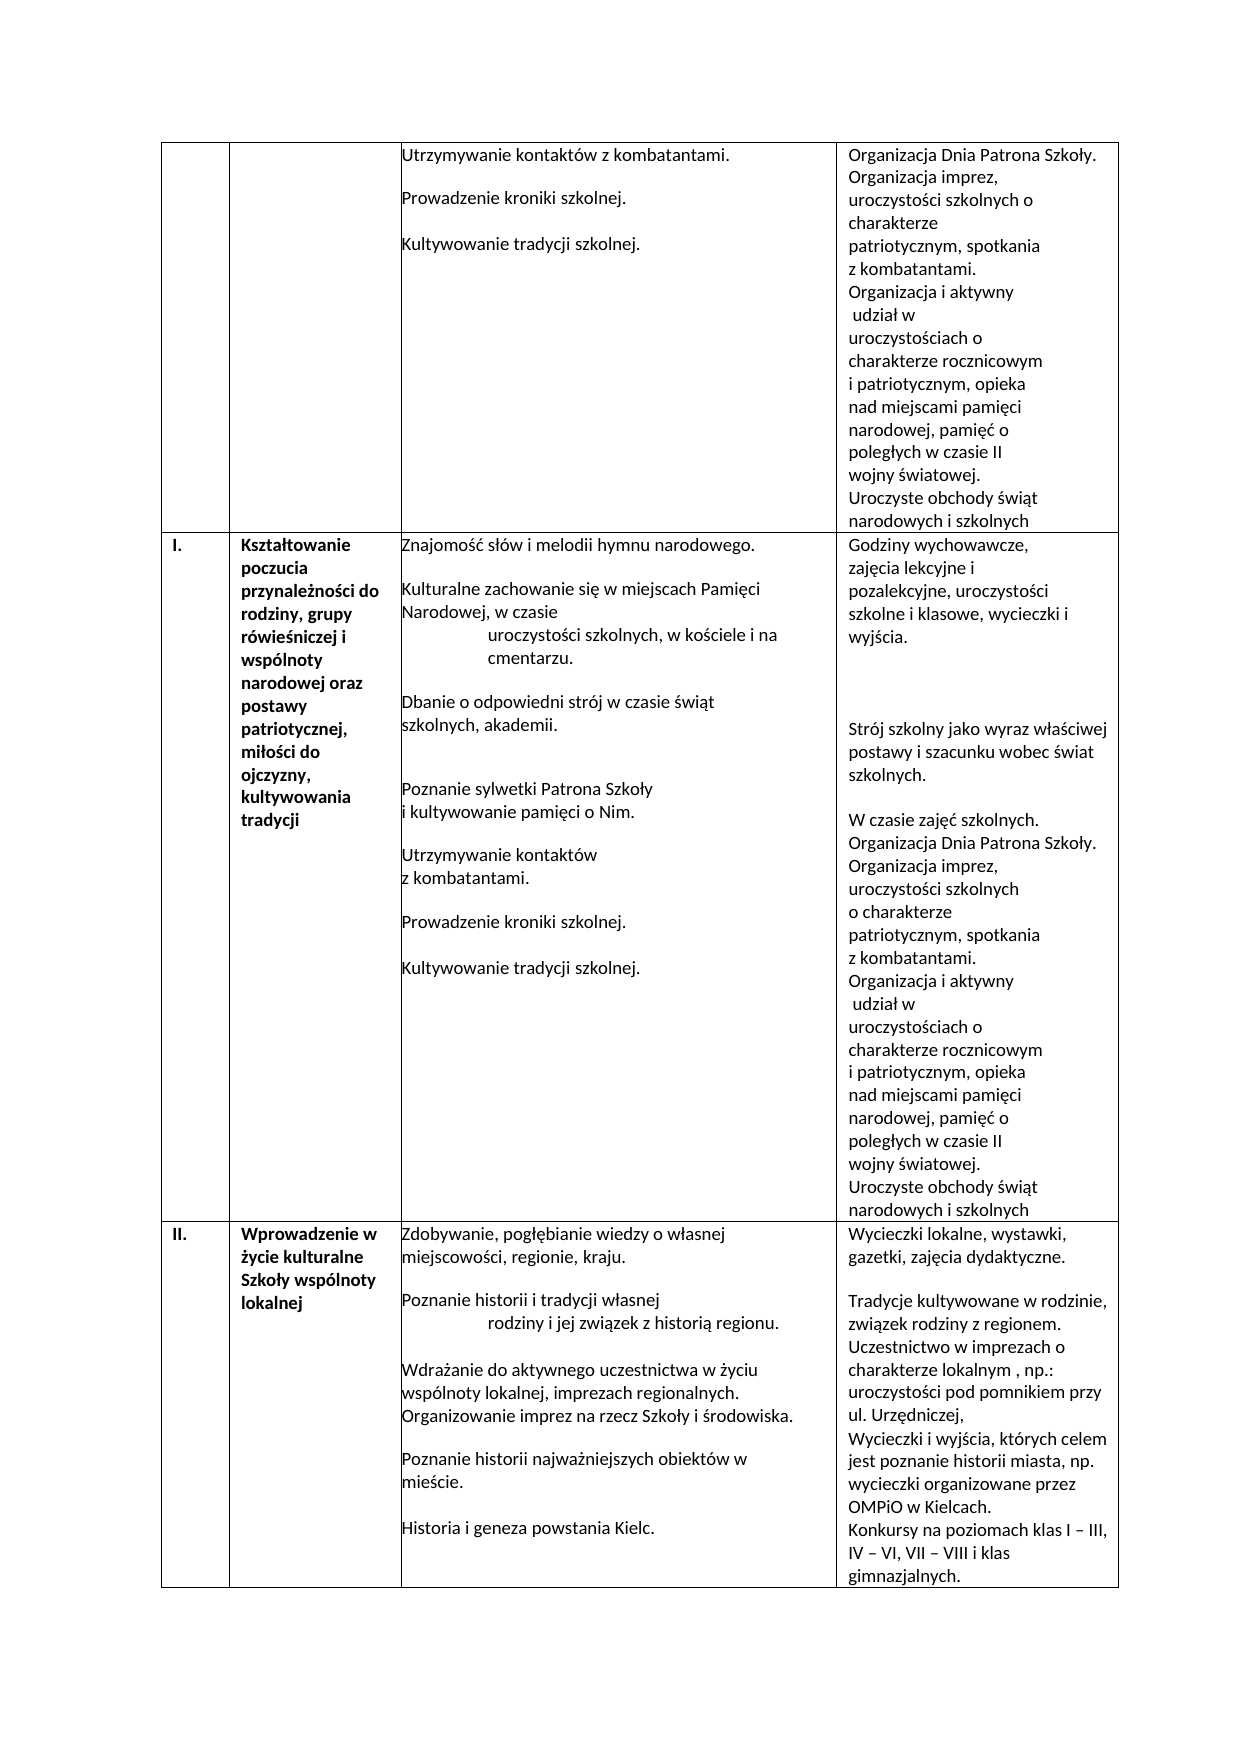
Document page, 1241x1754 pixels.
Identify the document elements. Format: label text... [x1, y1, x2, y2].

table_cell II. [162, 1222, 229, 1587]
table_cell Wprowadzenie w życie kulturalne Szkoły wspólnoty lokalnej [230, 1222, 401, 1587]
table_cell [230, 143, 401, 532]
table_cell Organizacja Dnia Patrona Szkoły. Organizacja imprez, uroczystości szkolnych o charakterze patriotycznym, spotkania z kombatantami. Organizacja i aktywny udział w uroczystościach o charakterze rocznicowym i patriotycznym, opieka nad miejscami pamięci narodowej, pamięć o poległych w czasie II wojny światowej. Uroczyste obchody świąt narodowych i szkolnych [837, 143, 1118, 532]
table_cell Znajomość słów i melodii hymnu narodowego. Kulturalne zachowanie się w miejscach Pamięci Narodowej, w czasie uroczystości szkolnych, w kościele i na cmentarzu. Dbanie o odpowiedni strój w czasie świąt szkolnych, akademii. Poznanie sylwetki Patrona Szkoły i kultywowanie pamięci o Nim. Utrzymywanie kontaktów z kombatantami. Prowadzenie kroniki szkolnej. Kultywowanie tradycji szkolnej. [402, 533, 836, 1221]
table_cell Zdobywanie, pogłębianie wiedzy o własnej miejscowości, regionie, kraju. Poznanie historii i tradycji własnej rodziny i jej związek z historią regionu. Wdrażanie do aktywnego uczestnictwa w życiu wspólnoty lokalnej, imprezach regionalnych. Organizowanie imprez na rzecz Szkoły i środowiska. Poznanie historii najważniejszych obiektów w mieście. Historia i geneza powstania Kielc. [402, 1222, 836, 1587]
table_cell [162, 143, 229, 532]
table_cell Kształtowanie poczucia przynależności do rodziny, grupy rówieśniczej i wspólnoty narodowej oraz postawy patriotycznej, miłości do ojczyzny, kultywowania tradycji [230, 533, 401, 1221]
table_cell Godziny wychowawcze, zajęcia lekcyjne i pozalekcyjne, uroczystości szkolne i klasowe, wycieczki i wyjścia. Strój szkolny jako wyraz właściwej postawy i szacunku wobec świat szkolnych. W czasie zajęć szkolnych. Organizacja Dnia Patrona Szkoły. Organizacja imprez, uroczystości szkolnych o charakterze patriotycznym, spotkania z kombatantami. Organizacja i aktywny udział w uroczystościach o charakterze rocznicowym i patriotycznym, opieka nad miejscami pamięci narodowej, pamięć o poległych w czasie II wojny światowej. Uroczyste obchody świąt narodowych i szkolnych [837, 533, 1118, 1221]
table_cell I. [162, 533, 229, 1221]
table_cell Utrzymywanie kontaktów z kombatantami. Prowadzenie kroniki szkolnej. Kultywowanie tradycji szkolnej. [402, 143, 836, 532]
table_cell Wycieczki lokalne, wystawki, gazetki, zajęcia dydaktyczne. Tradycje kultywowane w rodzinie, związek rodziny z regionem. Uczestnictwo w imprezach o charakterze lokalnym , np.: uroczystości pod pomnikiem przy ul. Urzędniczej, Wycieczki i wyjścia, których celem jest poznanie historii miasta, np. wycieczki organizowane przez OMPiO w Kielcach. Konkursy na poziomach klas I – III, IV – VI, VII – VIII i klas gimnazjalnych. [837, 1222, 1118, 1587]
